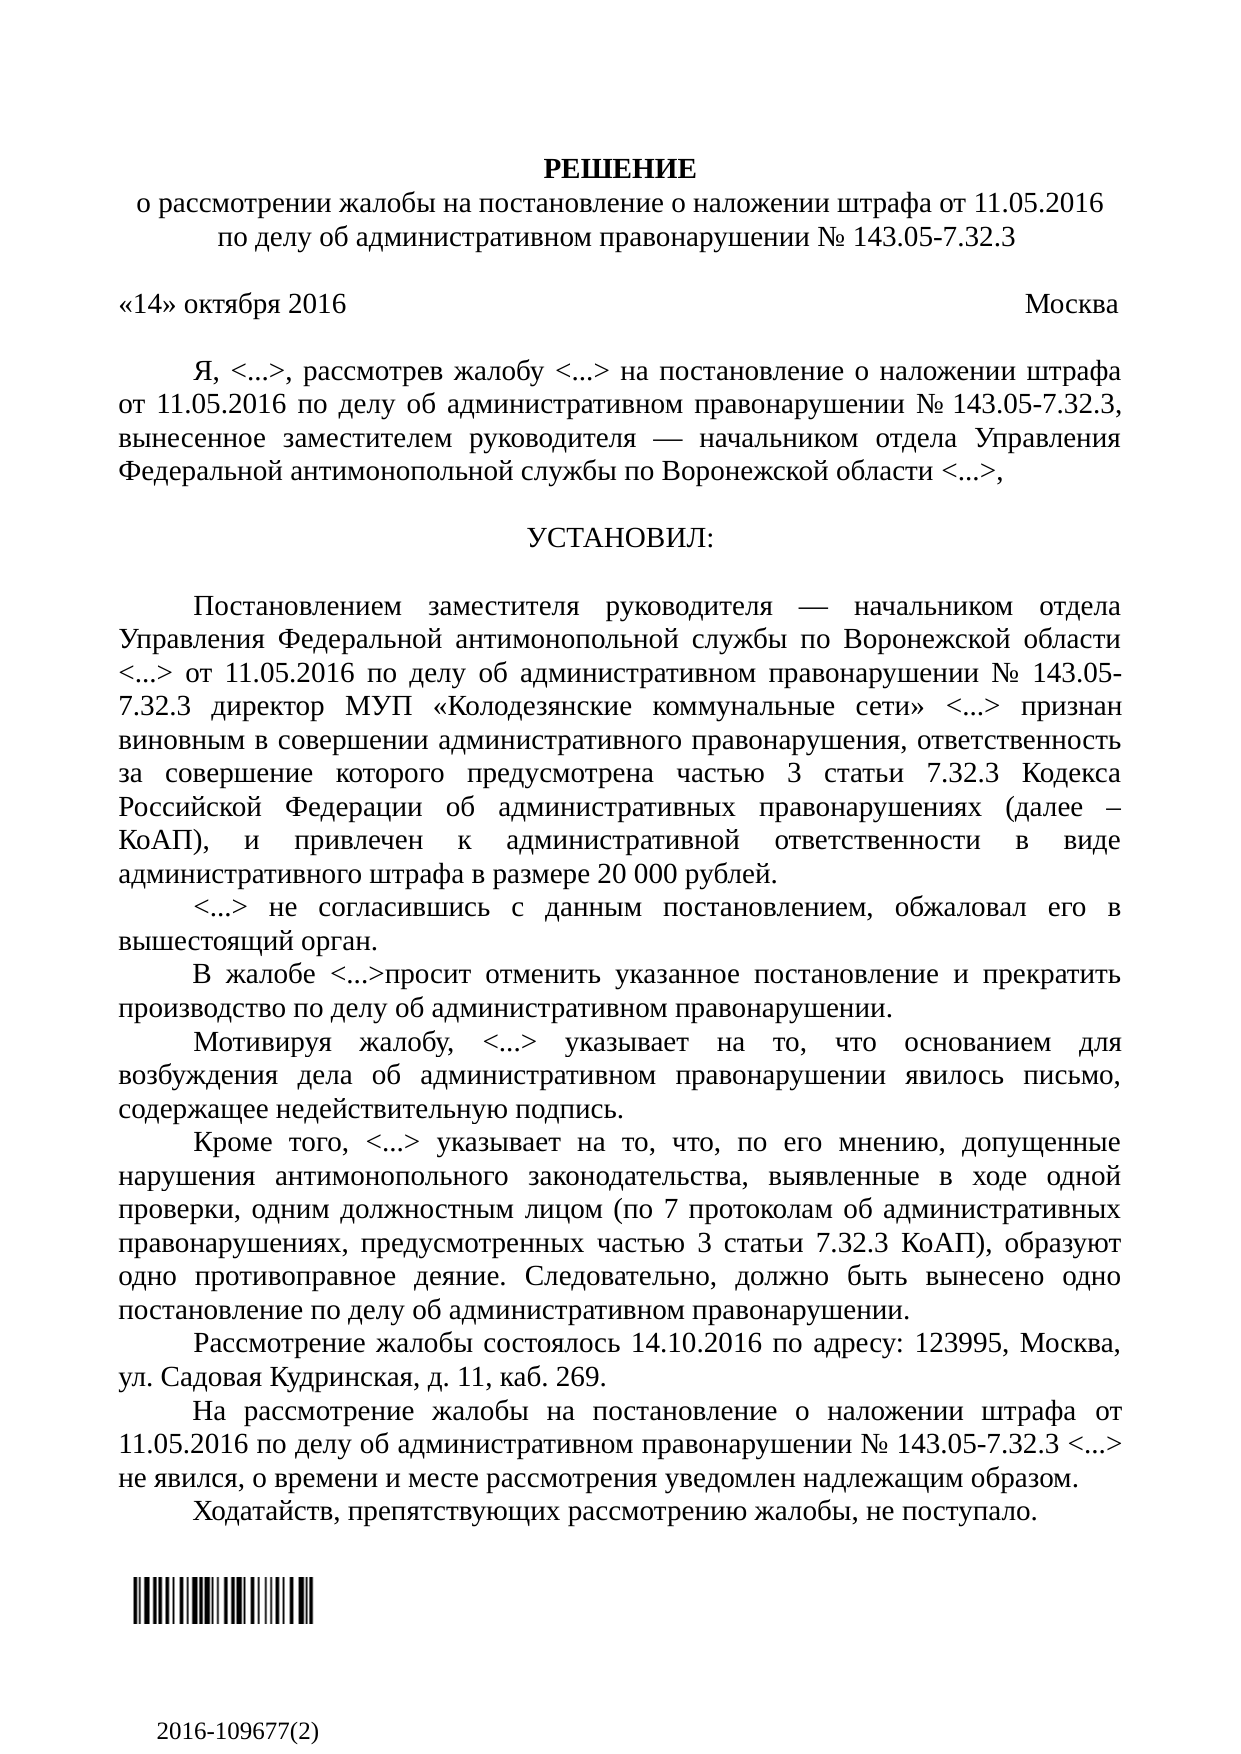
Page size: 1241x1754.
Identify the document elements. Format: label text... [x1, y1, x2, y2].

text На рассмотрение жалобы на постановление о наложении штрафа от 11.05.2016 по делу об административном правонарушении № 143.05-7.32.3 <...> не явился, о времени и месте рассмотрения уведомлен надлежащим образом. [118, 1393, 1122, 1493]
picture [118, 1577, 331, 1624]
text <...> не согласившись с данным постановлением, обжаловал его в вышестоящий орган. [118, 889, 1122, 957]
subtitle РЕШЕНИЕ [118, 152, 1122, 185]
text Кроме того, <...> указывает на то, что, по его мнению, допущенные нарушения антимонопольного законодательства, выявленные в ходе одной проверки, одним должностным лицом (по 7 протоколам об административных правонарушениях, предусмотренных частью 3 статьи 7.32.3 КоАП), образуют одно противоправное деяние. Следовательно, должно быть вынесено одно постановление по делу об административном правонарушении. [118, 1124, 1122, 1326]
text Рассмотрение жалобы состоялось 14.10.2016 по адресу: 123995, Москва, ул. Садовая Кудринская, д. 11, каб. 269. [118, 1326, 1122, 1393]
text «14» октября 2016 Москва [118, 286, 1122, 319]
text В жалобе <...>просит отменить указанное постановление и прекратить производство по делу об административном правонарушении. [118, 957, 1122, 1024]
text Постановлением заместителя руководителя — начальником отдела Управления Федеральной антимонопольной службы по Воронежской области <...> от 11.05.2016 по делу об административном правонарушении № 143.05-7.32.3 директор МУП «Колодезянские коммунальные сети» <...> признан виновным в совершении административного правонарушения, ответственность за совершение которого предусмотрена частью 3 статьи 7.32.3 Кодекса Российской Федерации об административных правонарушениях (далее – КоАП), и привлечен к административной ответственности в виде административного штрафа в размере 20 000 рублей. [118, 588, 1122, 889]
text Ходатайств, препятствующих рассмотрению жалобы, не поступало. [118, 1493, 1122, 1527]
text Я, <...>, рассмотрев жалобу <...> на постановление о наложении штрафа от 11.05.2016 по делу об административном правонарушении № 143.05-7.32.3, вынесенное заместителем руководителя — начальником отдела Управления Федеральной антимонопольной службы по Воронежской области <...>, [118, 353, 1122, 487]
text УСТАНОВИЛ: [118, 521, 1122, 554]
text Мотивируя жалобу, <...> указывает на то, что основанием для возбуждения дела об административном правонарушении явилось письмо, содержащее недействительную подпись. [118, 1024, 1122, 1124]
subtitle о рассмотрении жалобы на постановление о наложении штрафа от 11.05.2016 по делу об административном правонарушении № 143.05-7.32.3 [118, 185, 1122, 252]
